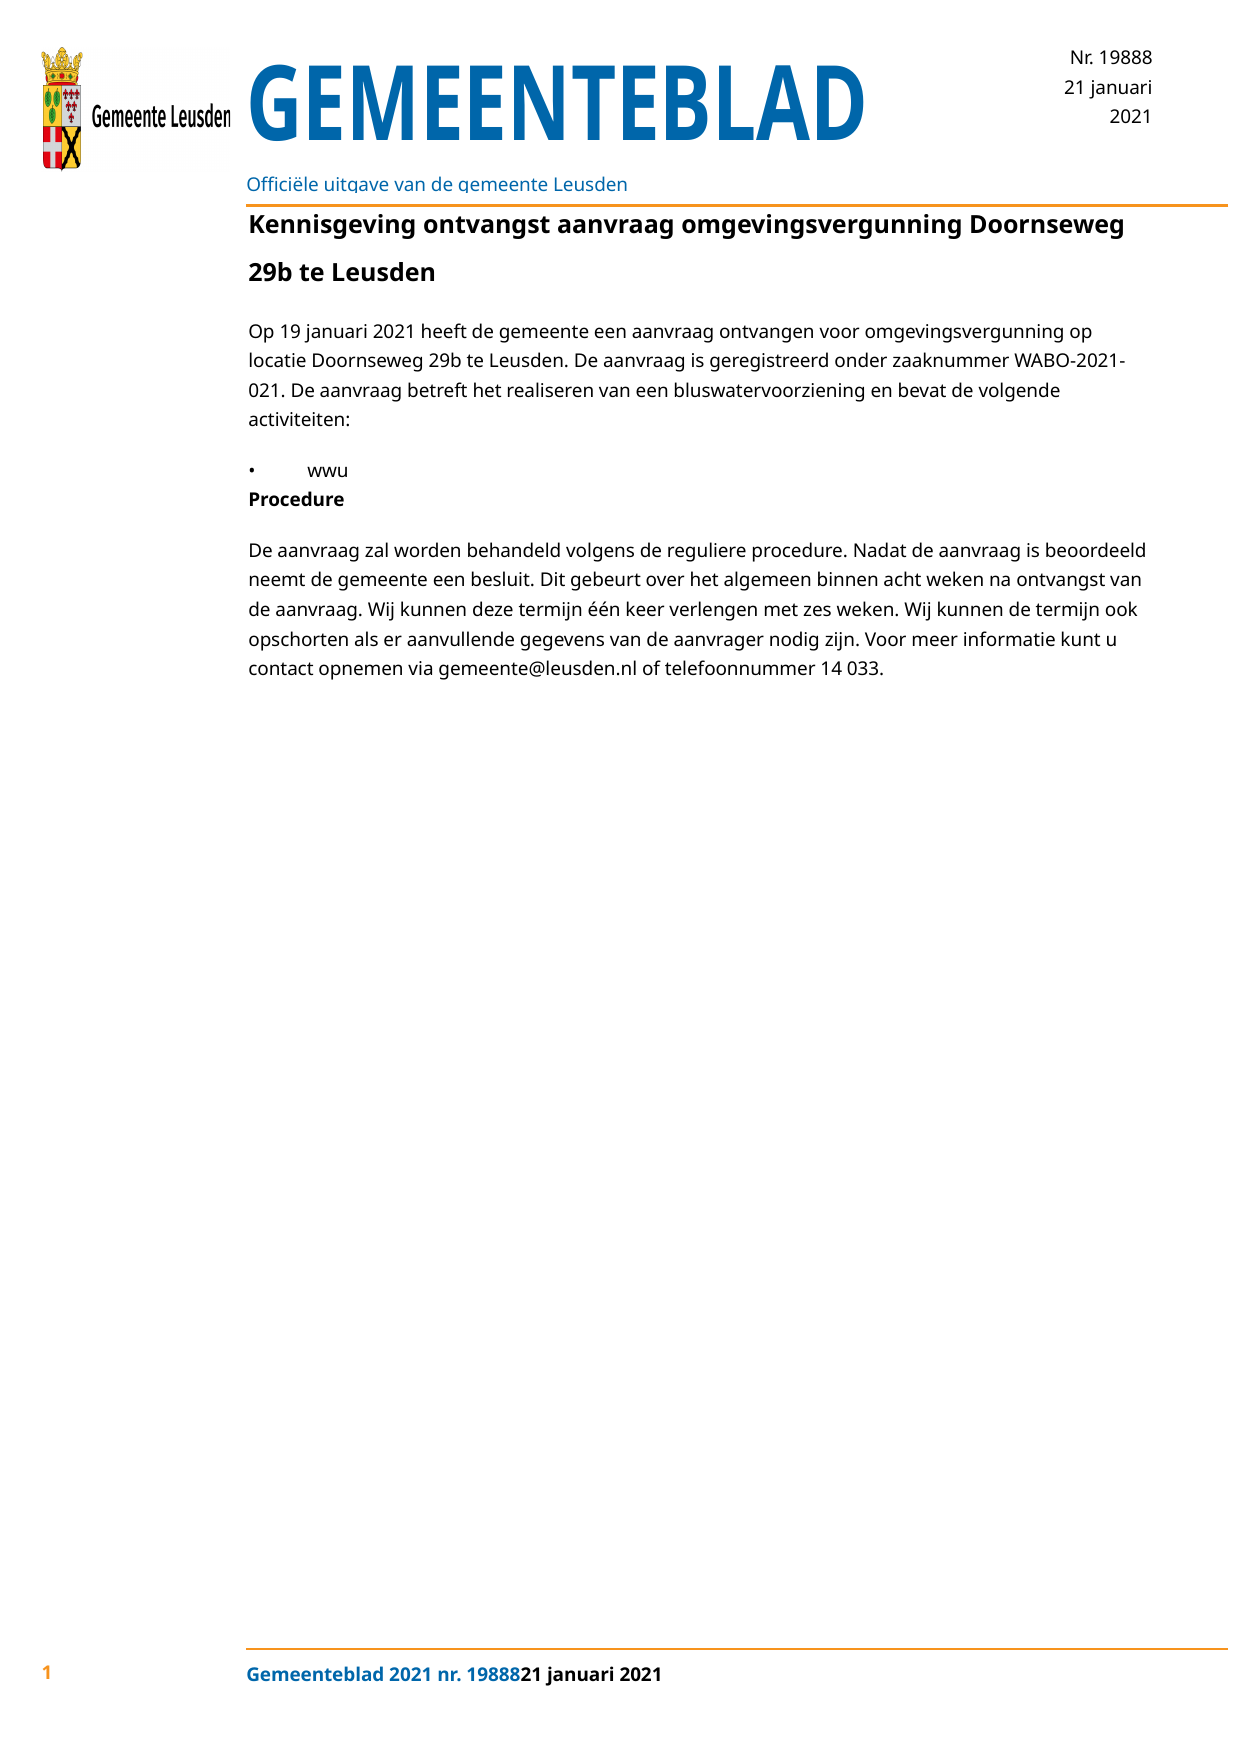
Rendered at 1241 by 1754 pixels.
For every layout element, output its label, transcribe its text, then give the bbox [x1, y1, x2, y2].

text Procedure [248, 487, 1152, 512]
list wwu [248, 457, 1152, 483]
text Op 19 januari 2021 heeft de gemeente een aanvraag ontvangen voor omgevingsvergunning op locatie Doornseweg 29b te Leusden. De aanvraag is geregistreerd onder zaaknummer WABO-2021-021. De aanvraag betreft het realiseren van een bluswater­voorziening en bevat de volgende activiteiten: [248, 318, 1152, 432]
text De aanvraag zal worden behandeld volgens de reguliere procedure. Nadat de aanvraag is beoordeeld neemt de gemeente een besluit. Dit gebeurt over het algemeen binnen acht weken na ontvangst van de aanvraag. Wij kunnen deze termijn één keer verlengen met zes weken. Wij kunnen de termijn ook opschorten als er aanvullende gegevens van de aanvrager nodig zijn. Voor meer informatie kunt u contact opnemen via gemeente@leusden.nl of telefoonnummer 14 033. [248, 537, 1152, 681]
text Kennisgeving ontvangst aanvraag omgevingsvergunning Doornseweg 29b te Leusden [248, 207, 1152, 288]
picture [41, 47, 231, 172]
